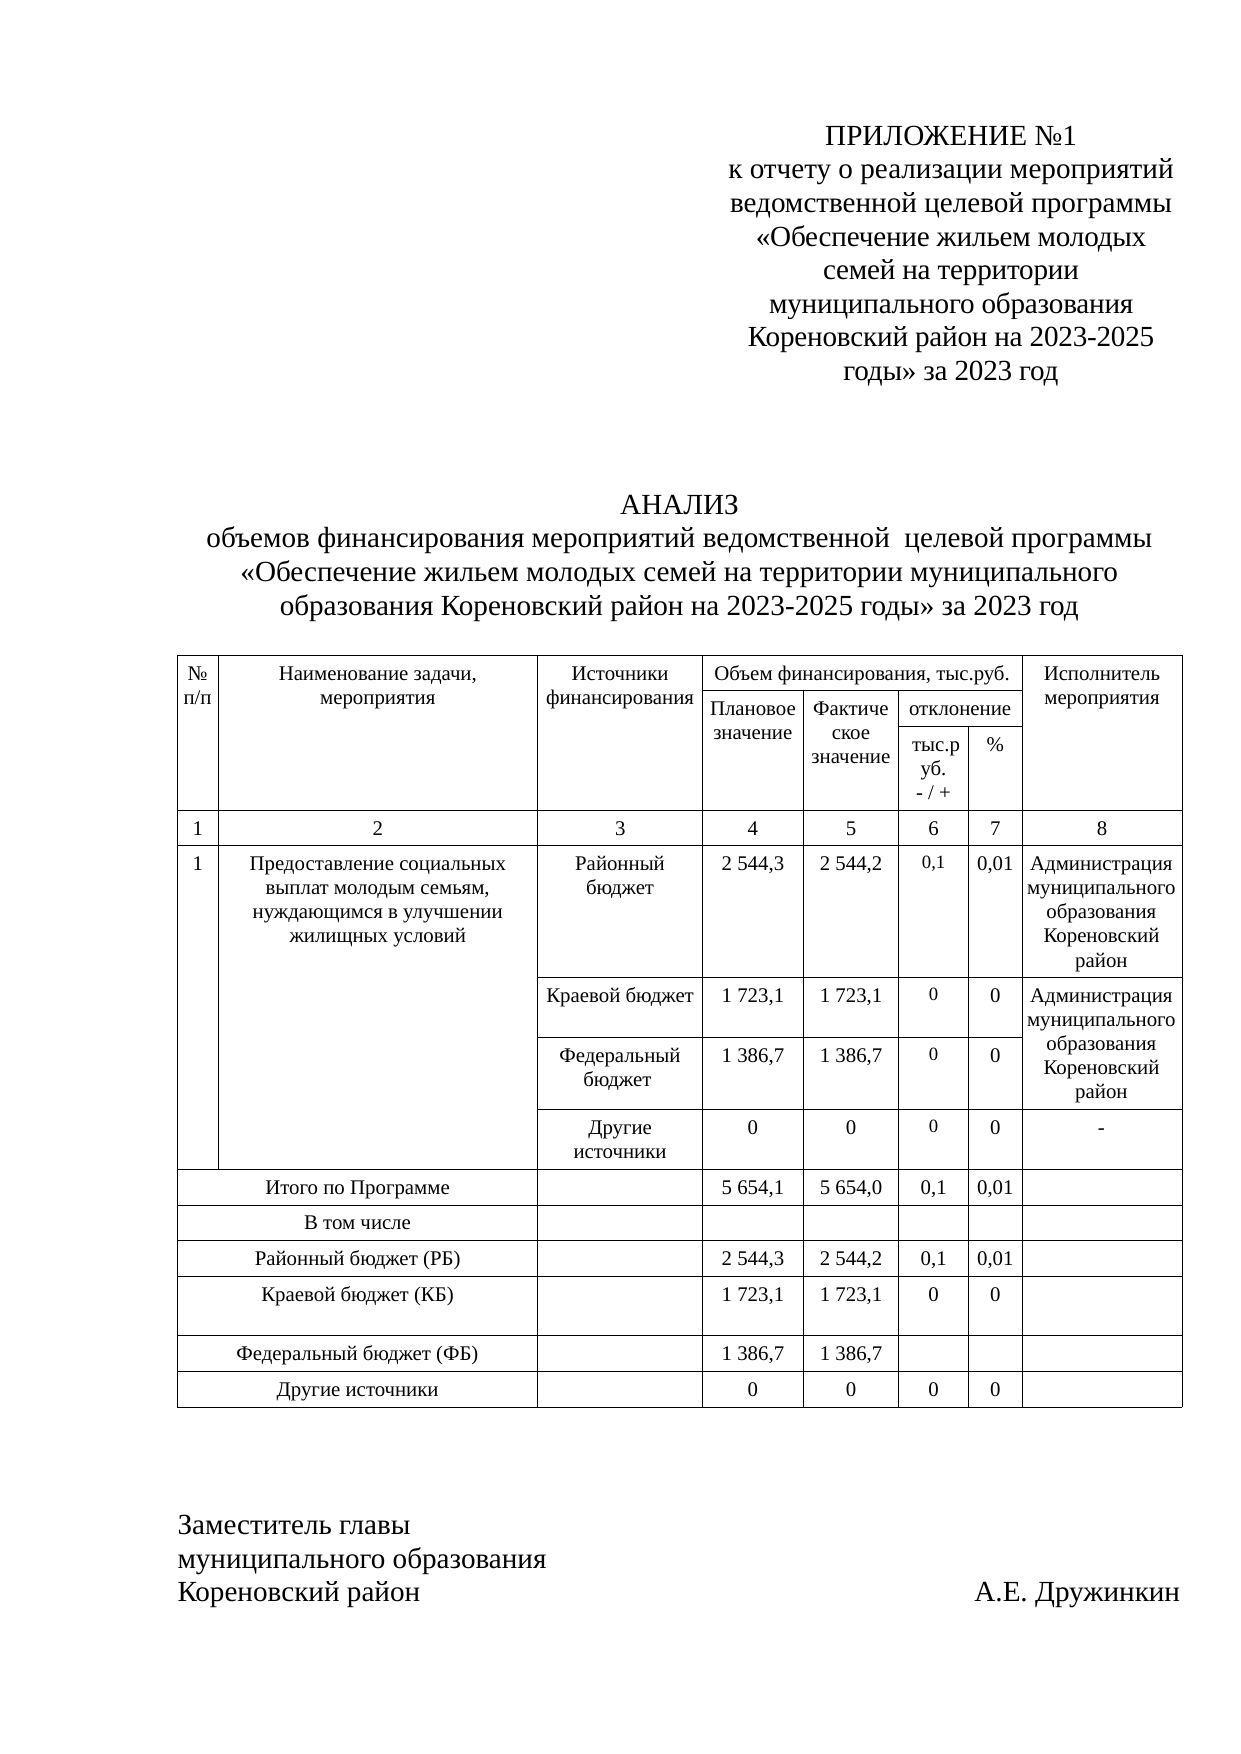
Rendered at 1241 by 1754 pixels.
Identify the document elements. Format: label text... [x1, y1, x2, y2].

table_cell 1 [178, 846, 218, 1169]
table_cell [538, 1206, 702, 1240]
table_cell 0 [969, 1110, 1022, 1169]
table_cell 1 723,1 [703, 978, 803, 1037]
table_cell Федеральный бюджет (ФБ) [178, 1336, 537, 1371]
table_cell 1 723,1 [703, 1277, 803, 1335]
table_cell 2 544,2 [804, 846, 898, 977]
table_cell [538, 1241, 702, 1276]
table_cell 0 [804, 1372, 898, 1407]
table_cell 1 386,7 [703, 1038, 803, 1109]
table_cell 1 386,7 [703, 1336, 803, 1371]
table_cell 0 [899, 1277, 968, 1335]
table_cell 2 544,2 [804, 1241, 898, 1276]
table_cell Плановое значение [703, 691, 803, 810]
table_cell 1 723,1 [804, 978, 898, 1037]
table_cell 8 [1023, 811, 1182, 845]
table_cell [703, 1206, 803, 1240]
table_cell Фактическое значение [804, 691, 898, 810]
table_cell 0,01 [969, 846, 1022, 977]
table_header № п/п [178, 656, 218, 810]
table_cell [538, 1336, 702, 1371]
table_cell Краевой бюджет (КБ) [178, 1277, 537, 1335]
text к отчету о реализации мероприятий [721, 152, 1181, 185]
table_cell 2 [219, 811, 537, 845]
table_cell тыс.руб. - / + [899, 727, 968, 810]
text Заместитель главы [177, 1507, 1181, 1541]
table_cell 0 [899, 978, 968, 1037]
table_cell 5 654,0 [804, 1170, 898, 1204]
table_cell отклонение [899, 691, 1022, 726]
text объемов финансирования мероприятий ведомственной целевой программы «Обеспечение жильем молодых семей на территории муниципального образования Кореновский район на 2023-2025 годы» за 2023 год [177, 521, 1181, 621]
table_cell 1 386,7 [804, 1336, 898, 1371]
table_cell 6 [899, 811, 968, 845]
table_cell [1023, 1372, 1182, 1407]
table_cell 2 544,3 [703, 846, 803, 977]
table_cell 4 [703, 811, 803, 845]
table_cell 0 [969, 978, 1022, 1037]
table_header Наименование задачи, мероприятия [219, 656, 537, 810]
table_cell Другие источники [538, 1110, 702, 1169]
table_cell [1023, 1170, 1182, 1204]
table_cell [1023, 1336, 1182, 1371]
table_cell 0,01 [969, 1170, 1022, 1204]
table_cell Краевой бюджет [538, 978, 702, 1037]
table_cell 0,1 [899, 846, 968, 977]
table_cell 3 [538, 811, 702, 845]
table_header Исполнитель мероприятия [1023, 656, 1182, 810]
table_header Объем финансирования, тыс.руб. [703, 656, 1022, 690]
table_cell Администрация муниципального образования Кореновский район [1023, 846, 1182, 977]
table_cell [538, 1277, 702, 1335]
table_cell 0 [969, 1038, 1022, 1109]
table_cell 1 723,1 [804, 1277, 898, 1335]
table_cell Районный бюджет [538, 846, 702, 977]
table_cell - [1023, 1110, 1182, 1169]
table_cell [899, 1336, 968, 1371]
table_cell 1 [178, 811, 218, 845]
table_cell 2 544,3 [703, 1241, 803, 1276]
table_cell 0,01 [969, 1241, 1022, 1276]
table_cell 0 [969, 1372, 1022, 1407]
table_cell 7 [969, 811, 1022, 845]
table_cell Администрация муниципального образования Кореновский район [1023, 978, 1182, 1109]
text АНАЛИЗ [177, 487, 1181, 521]
text «Обеспечение жильем молодых семей на территории муниципального образования Кореновский район на 2023-2025 годы» за 2023 год [721, 219, 1181, 386]
table_cell 5 654,1 [703, 1170, 803, 1204]
table_cell [1023, 1241, 1182, 1276]
table_cell [969, 1336, 1022, 1371]
table_cell [1023, 1277, 1182, 1335]
table_cell Итого по Программе [178, 1170, 537, 1204]
table_cell [538, 1170, 702, 1204]
table_cell В том числе [178, 1206, 537, 1240]
table_cell 0,1 [899, 1170, 968, 1204]
table_cell Другие источники [178, 1372, 537, 1407]
text муниципального образования [177, 1541, 1181, 1574]
table_cell 0 [899, 1372, 968, 1407]
table_cell 0 [703, 1372, 803, 1407]
table_cell Предоставление социальных выплат молодым семьям, нуждающимся в улучшении жилищных условий [219, 846, 537, 1169]
table_cell 0 [703, 1110, 803, 1169]
table_cell [1023, 1206, 1182, 1240]
table_cell [804, 1206, 898, 1240]
text ПРИЛОЖЕНИЕ №1 [721, 118, 1181, 152]
text ведомственной целевой программы [721, 185, 1181, 219]
text Кореновский район А.Е. Дружинкин [177, 1574, 1181, 1608]
table_cell 0 [804, 1110, 898, 1169]
table_cell % [969, 727, 1022, 810]
table_cell 5 [804, 811, 898, 845]
table_header Источники финансирования [538, 656, 702, 810]
table_cell 0 [969, 1277, 1022, 1335]
table_cell Федеральный бюджет [538, 1038, 702, 1109]
table_cell 0,1 [899, 1241, 968, 1276]
table_cell [899, 1206, 968, 1240]
table_cell 0 [899, 1038, 968, 1109]
table_cell Районный бюджет (РБ) [178, 1241, 537, 1276]
table_cell 1 386,7 [804, 1038, 898, 1109]
table_cell [538, 1372, 702, 1407]
table_cell 0 [899, 1110, 968, 1169]
table_cell [969, 1206, 1022, 1240]
